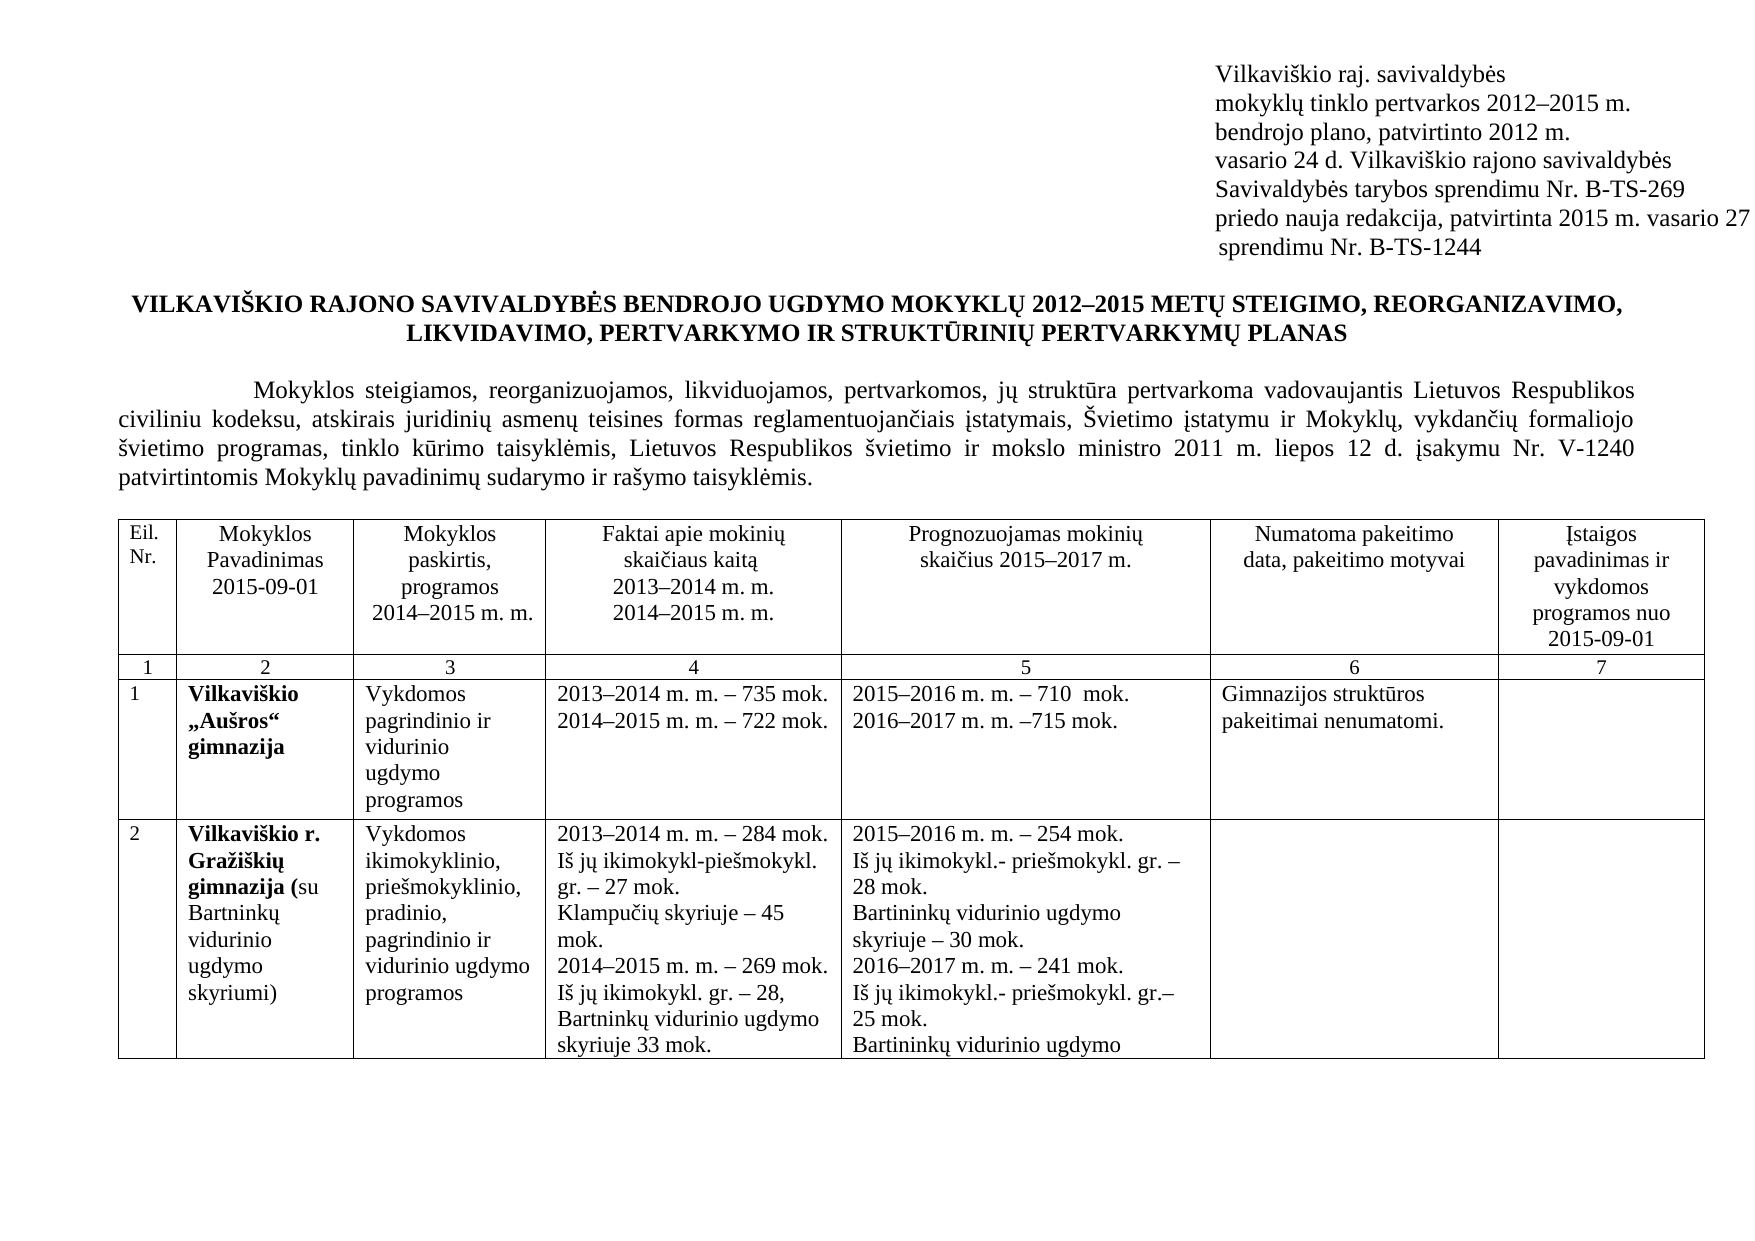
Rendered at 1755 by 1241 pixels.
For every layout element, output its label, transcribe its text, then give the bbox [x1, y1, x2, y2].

table_cell 4 [546, 655, 841, 679]
table_cell 7 [1499, 655, 1704, 679]
table_cell Gimnazijos struktūros pakeitimai nenumatomi. [1211, 680, 1498, 819]
table_header Prognozuojamas mokinių skaičius 2015–2017 m. [842, 520, 1210, 654]
text Vilkaviškio raj. savivaldybės [1198, 59, 1754, 88]
text priedo nauja redakcija, patvirtinta 2015 m. vasario 27 d. [1080, 203, 1754, 232]
table_header Numatoma pakeitimo data, pakeitimo motyvai [1211, 520, 1498, 654]
table_cell 3 [354, 655, 545, 679]
table_cell Vilkaviškio r. Gražiškių gimnazija (su Bartninkų vidurinio ugdymo skyriumi) [177, 820, 353, 1058]
table_cell 2 [177, 655, 353, 679]
table_header Įstaigos pavadinimas ir vykdomos programos nuo 2015-09-01 [1499, 520, 1704, 654]
table_header Mokyklos paskirtis, programos 2014–2015 m. m. [354, 520, 545, 654]
text sprendimu Nr. B-TS-1244 [1211, 232, 1754, 260]
text mokyklų tinklo pertvarkos 2012–2015 m. [1198, 88, 1754, 117]
table_cell 1 [119, 680, 176, 819]
table_cell 6 [1211, 655, 1498, 679]
table_cell 2013–2014 m. m. – 284 mok. Iš jų ikimokykl-piešmokykl. gr. – 27 mok. Klampučių skyriuje – 45 mok. 2014–2015 m. m. – 269 mok. Iš jų ikimokykl. gr. – 28, Bartninkų vidurinio ugdymo skyriuje 33 mok. [546, 820, 841, 1058]
table_cell 1 [119, 655, 176, 679]
table_header Faktai apie mokinių skaičiaus kaitą 2013–2014 m. m. 2014–2015 m. m. [546, 520, 841, 654]
text Savivaldybės tarybos sprendimu Nr. B-TS-269 [1198, 174, 1754, 203]
table_cell Vykdomos pagrindinio ir vidurinio ugdymo programos [354, 680, 545, 819]
table_cell 2015–2016 m. m. – 254 mok. Iš jų ikimokykl.- priešmokykl. gr. – 28 mok. Bartininkų vidurinio ugdymo skyriuje – 30 mok. 2016–2017 m. m. – 241 mok. Iš jų ikimokykl.- priešmokykl. gr.– 25 mok. Bartininkų vidurinio ugdymo [842, 820, 1210, 1058]
table_cell Vykdomos ikimokyklinio, priešmokyklinio, pradinio, pagrindinio ir vidurinio ugdymo programos [354, 820, 545, 1058]
table_cell [1211, 820, 1498, 1058]
table_cell 2013–2014 m. m. – 735 mok. 2014–2015 m. m. – 722 mok. [546, 680, 841, 819]
table_cell 5 [842, 655, 1210, 679]
text vasario 24 d. Vilkaviškio rajono savivaldybės [1198, 145, 1754, 174]
table_header Eil. Nr. [119, 520, 176, 654]
table_cell [1499, 680, 1704, 819]
table_header Mokyklos Pavadinimas 2015-09-01 [177, 520, 353, 654]
table_cell [1499, 820, 1704, 1058]
table_cell 2015–2016 m. m. – 710 mok. 2016–2017 m. m. –715 mok. [842, 680, 1210, 819]
text Mokyklos steigiamos, reorganizuojamos, likviduojamos, pertvarkomos, jų struktūra pertvarkoma vadovaujantis Lietuvos Respublikos civiliniu kodeksu, atskirais juridinių asmenų teisines formas reglamentuojančiais įstatymais, Švietimo įstatymu ir Mokyklų, vykdančių formaliojo švietimo programas, tinklo kūrimo taisyklėmis, Lietuvos Respublikos švietimo ir mokslo ministro 2011 m. liepos 12 d. įsakymu Nr. V-1240 patvirtintomis Mokyklų pavadinimų sudarymo ir rašymo taisyklėmis. [118, 375, 1636, 490]
text bendrojo plano, patvirtinto 2012 m. [1198, 117, 1754, 145]
table_cell 2 [119, 820, 176, 1058]
table_cell Vilkaviškio „Aušros“ gimnazija [177, 680, 353, 819]
text VilKAVIŠKiO RAJONO SAVIVALDYBĖS BENDROJO UGDYMO Mokyklų 2012–2015 metų steigimo, reorganizavimo, LIKVIDAVIMO, PERTVARKYMO IR STRUKTŪRINIŲ PERTVARKYMŲ PLANAS [118, 289, 1636, 347]
